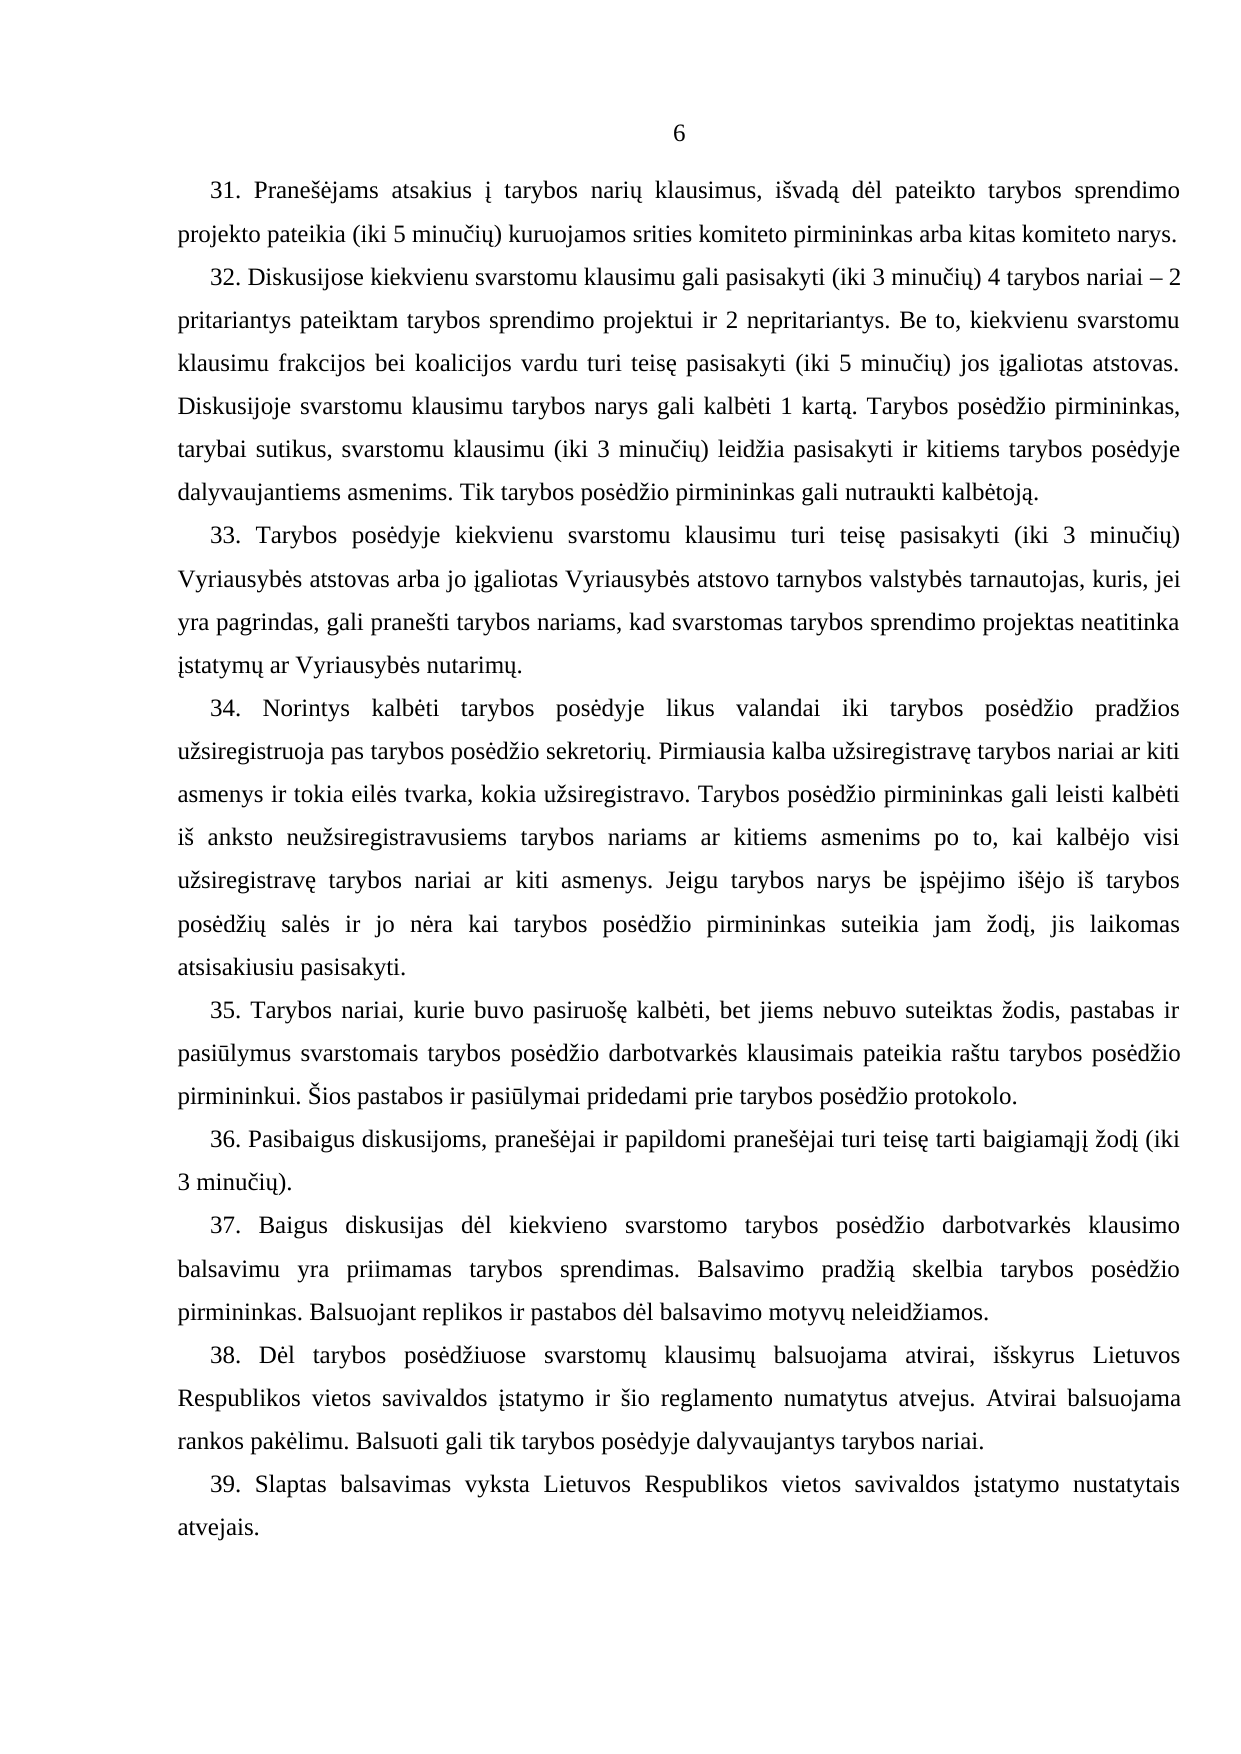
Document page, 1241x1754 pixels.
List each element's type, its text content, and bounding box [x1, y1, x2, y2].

text 38. Dėl tarybos posėdžiuose svarstomų klausimų balsuojama atvirai, išskyrus Lietuvos Respublikos vietos savivaldos įstatymo ir šio reglamento numatytus atvejus. Atvirai balsuojama rankos pakėlimu. Balsuoti gali tik tarybos posėdyje dalyvaujantys tarybos nariai. [177, 1340, 1181, 1455]
text 34. Norintys kalbėti tarybos posėdyje likus valandai iki tarybos posėdžio pradžios užsiregistruoja pas tarybos posėdžio sekretorių. Pirmiausia kalba užsiregistravę tarybos nariai ar kiti asmenys ir tokia eilės tvarka, kokia užsiregistravo. Tarybos posėdžio pirmininkas gali leisti kalbėti iš anksto neužsiregistravusiems tarybos nariams ar kitiems asmenims po to, kai kalbėjo visi užsiregistravę tarybos nariai ar kiti asmenys. Jeigu tarybos narys be įspėjimo išėjo iš tarybos posėdžių salės ir jo nėra kai tarybos posėdžio pirmininkas suteikia jam žodį, jis laikomas atsisakiusiu pasisakyti. [177, 693, 1181, 981]
text 32. Diskusijose kiekvienu svarstomu klausimu gali pasisakyti (iki 3 minučių) 4 tarybos nariai – 2 pritariantys pateiktam tarybos sprendimo projektui ir 2 nepritariantys. Be to, kiekvienu svarstomu klausimu frakcijos bei koalicijos vardu turi teisę pasisakyti (iki 5 minučių) jos įgaliotas atstovas. Diskusijoje svarstomu klausimu tarybos narys gali kalbėti 1 kartą. Tarybos posėdžio pirmininkas, tarybai sutikus, svarstomu klausimu (iki 3 minučių) leidžia pasisakyti ir kitiems tarybos posėdyje dalyvaujantiems asmenims. Tik tarybos posėdžio pirmininkas gali nutraukti kalbėtoją. [177, 262, 1181, 506]
text 37. Baigus diskusijas dėl kiekvieno svarstomo tarybos posėdžio darbotvarkės klausimo balsavimu yra priimamas tarybos sprendimas. Balsavimo pradžią skelbia tarybos posėdžio pirmininkas. Balsuojant replikos ir pastabos dėl balsavimo motyvų neleidžiamos. [177, 1211, 1181, 1326]
text 39. Slaptas balsavimas vyksta Lietuvos Respublikos vietos savivaldos įstatymo nustatytais atvejais. [177, 1469, 1181, 1541]
text 31. Pranešėjams atsakius į tarybos narių klausimus, išvadą dėl pateikto tarybos sprendimo projekto pateikia (iki 5 minučių) kuruojamos srities komiteto pirmininkas arba kitas komiteto narys. [177, 176, 1181, 247]
text 35. Tarybos nariai, kurie buvo pasiruošę kalbėti, bet jiems nebuvo suteiktas žodis, pastabas ir pasiūlymus svarstomais tarybos posėdžio darbotvarkės klausimais pateikia raštu tarybos posėdžio pirmininkui. Šios pastabos ir pasiūlymai pridedami prie tarybos posėdžio protokolo. [177, 995, 1181, 1110]
text 33. Tarybos posėdyje kiekvienu svarstomu klausimu turi teisę pasisakyti (iki 3 minučių) Vyriausybės atstovas arba jo įgaliotas Vyriausybės atstovo tarnybos valstybės tarnautojas, kuris, jei yra pagrindas, gali pranešti tarybos nariams, kad svarstomas tarybos sprendimo projektas neatitinka įstatymų ar Vyriausybės nutarimų. [177, 521, 1181, 679]
text 36. Pasibaigus diskusijoms, pranešėjai ir papildomi pranešėjai turi teisę tarti baigiamąjį žodį (iki 3 minučių). [177, 1124, 1181, 1196]
